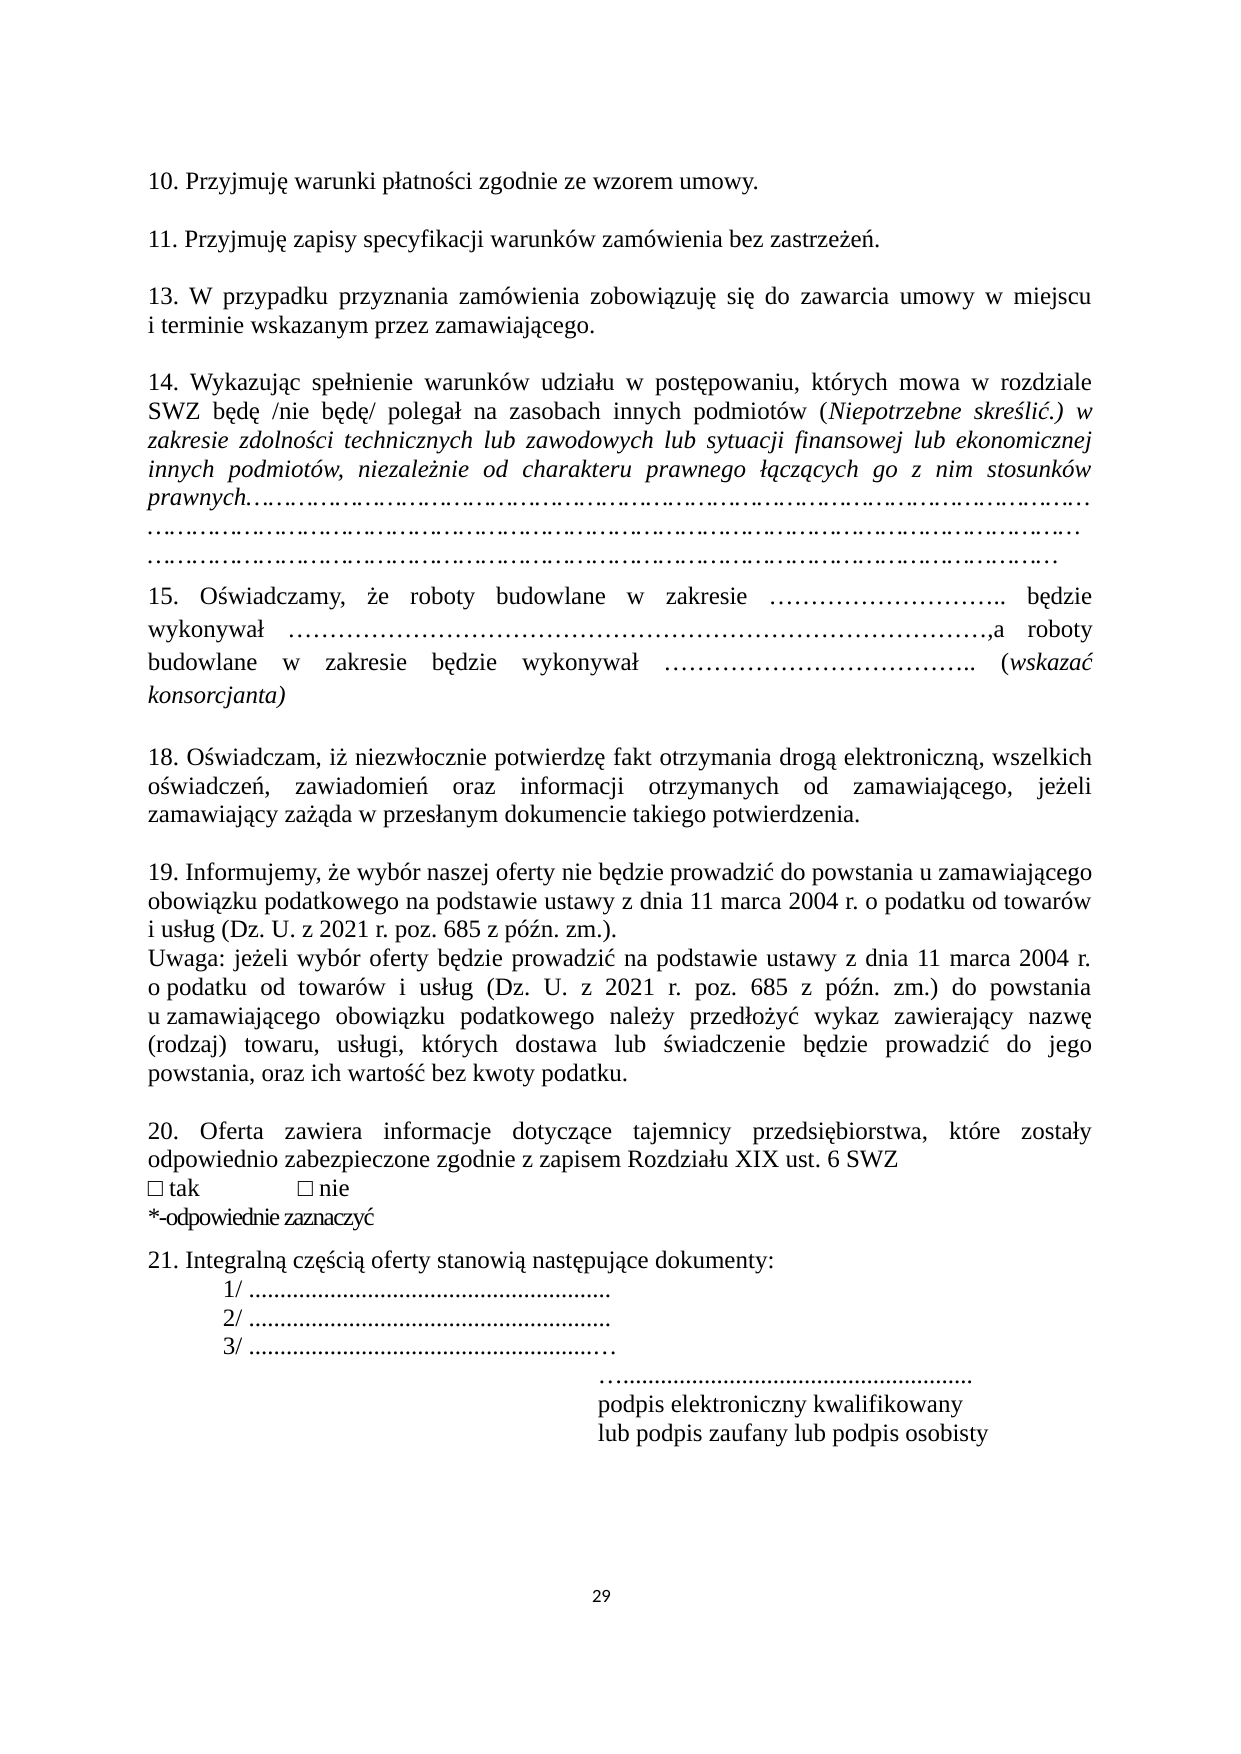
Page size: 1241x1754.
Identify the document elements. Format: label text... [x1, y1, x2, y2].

text 19. Informujemy, że wybór naszej oferty nie będzie prowadzić do powstania u zamawiającego obowiązku podatkowego na podstawie ustawy z dnia 11 marca 2004 r. o podatku od towarów i usług (Dz. U. z 2021 r. poz. 685 z późn. zm.). [148, 857, 1093, 943]
text 1/ .......................................................... [148, 1274, 1093, 1303]
text 11. Przyjmuję zapisy specyfikacji warunków zamówienia bez zastrzeżeń. [148, 224, 1093, 252]
text 18. Oświadczam, iż niezwłocznie potwierdzę fakt otrzymania drogą elektroniczną, wszelkich oświadczeń, zawiadomień oraz informacji otrzymanych od zamawiającego, jeżeli zamawiający zażąda w przesłanym dokumencie takiego potwierdzenia. [148, 742, 1093, 828]
text *-odpowiednie zaznaczyć [148, 1202, 1093, 1231]
text 20. Oferta zawiera informacje dotyczące tajemnicy przedsiębiorstwa, które zostały odpowiednio zabezpieczone zgodnie z zapisem Rozdziału XIX ust. 6 SWZ [148, 1116, 1093, 1173]
text 3/ .......................................................… [148, 1331, 1093, 1360]
text □ tak □ nie [148, 1173, 1093, 1202]
text …........................................................ podpis elektroniczny kwalifikowany lub podpis zaufany lub podpis osobisty [148, 1360, 1093, 1446]
text 21. Integralną częścią oferty stanowią następujące dokumenty: [148, 1245, 1093, 1274]
text 2/ .......................................................... [148, 1303, 1093, 1331]
text 10. Przyjmuję warunki płatności zgodnie ze wzorem umowy. [148, 166, 1093, 195]
text 13. W przypadku przyznania zamówienia zobowiązuję się do zawarcia umowy w miejscu i terminie wskazanym przez zamawiającego. [148, 281, 1093, 339]
text 14. Wykazując spełnienie warunków udziału w postępowaniu, których mowa w rozdziale SWZ będę /nie będę/ polegał na zasobach innych podmiotów (Niepotrzebne skreślić.) w zakresie zdolności technicznych lub zawodowych lub sytuacji finansowej lub ekonomicznej innych podmiotów, niezależnie od charakteru prawnego łączących go z nim stosunków prawnych………………………………………………………………………………………………………………………………………………………………………………………………………………………………………………………………………………………………………………………………… [148, 367, 1093, 569]
text Uwaga: jeżeli wybór oferty będzie prowadzić na podstawie ustawy z dnia 11 marca 2004 r. o podatku od towarów i usług (Dz. U. z 2021 r. poz. 685 z późn. zm.) do powstania u zamawiającego obowiązku podatkowego należy przedłożyć wykaz zawierający nazwę (rodzaj) towaru, usługi, których dostawa lub świadczenie będzie prowadzić do jego powstania, oraz ich wartość bez kwoty podatku. [148, 943, 1093, 1087]
text 15. Oświadczamy, że roboty budowlane w zakresie ……………………….. będzie wykonywał …………………………………………………………………………,a roboty budowlane w zakresie będzie wykonywał ……………………………….. (wskazać konsorcjanta) [148, 581, 1093, 709]
